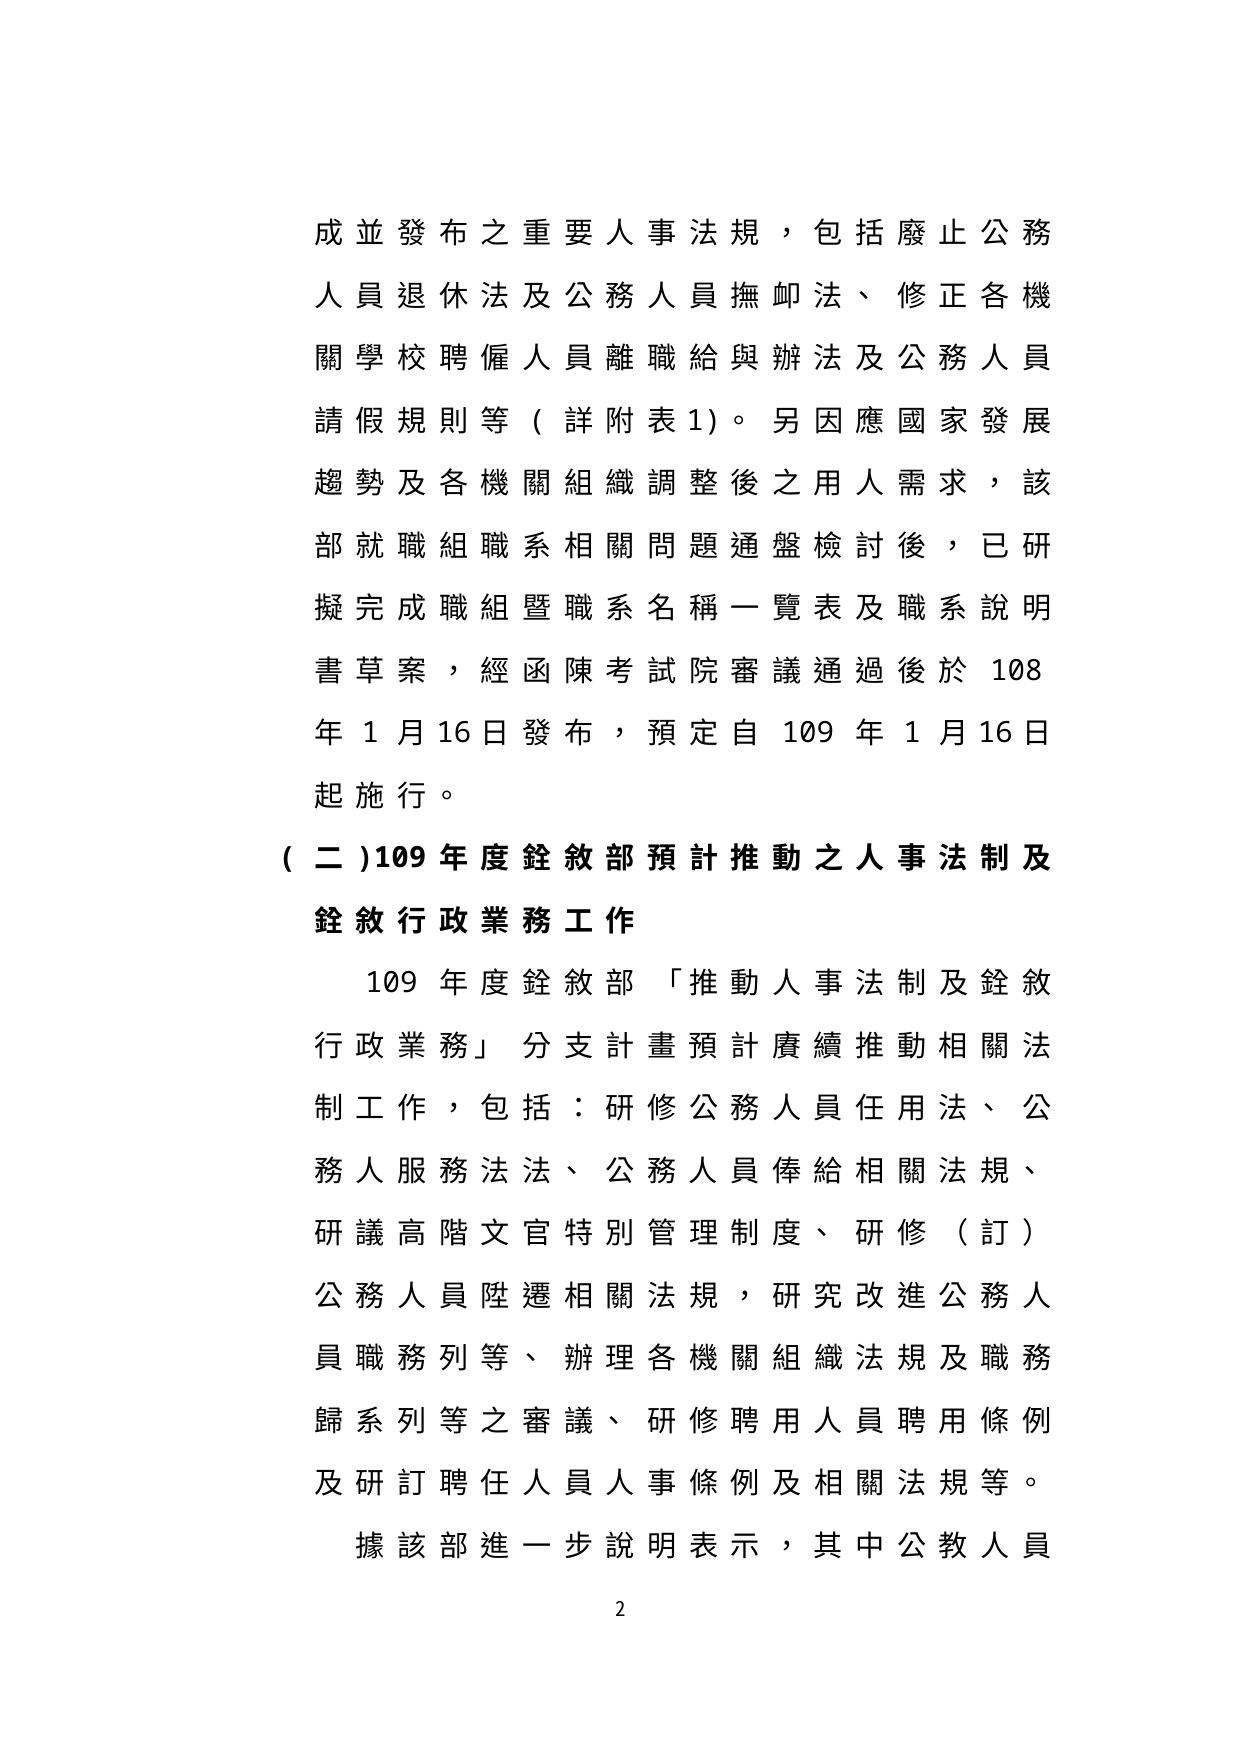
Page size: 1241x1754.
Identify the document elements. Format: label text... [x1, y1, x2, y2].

text 據該部進一步說明表示，其中公教人員保險法修正草案、公務人員任用法部分條文修正草案等皆已送至本院尚待審議（詳附表2），將列為該部年度重要立法推動工作。另配合考試院108年1月16日修正發布之職組暨職系名稱一覽表及職系說明書，銓敘部後續亟需會同考選部等機關再研修「依法考試及格人員考試類科適用職系對照表」及「專門職業及技術人員考試及格人員得轉任公務人員考試類科適用職系對照表」，俾作為各相關考試及格人員職系適用之準據；以及因應公務人員退休資遣撫卹法實施之各項實務運作問題，檢討研修「公務人員俸給法」等法規（含子法）實為當務之急。因公務人員俸給法自97年1月16日修正公布後迄今均未作修正，歷經時空環境變遷，對照公務員懲戒法業於104年5月20日修正、公務人員退休資遣撫卹法並於106年8月9日制定，現行「公務人員俸給法」之部分規定實難以契合實務運作之需，且部分子法、函釋亦允宜提升至法律位階，以有效解決各項實務運作問題並符法律保留原則，爰銓敘部將持續蒐集相關資料積極檢討研修「公務人員俸給法」等法規（含子法）。 [271, 1502, 1058, 1564]
text 成並發布之重要人事法規，包括廢止公務人員退休法及公務人員撫卹法、修正各機關學校聘僱人員離職給與辦法及公務人員請假規則等(詳附表1)。另因應國家發展趨勢及各機關組織調整後之用人需求，該部就職組職系相關問題通盤檢討後，已研擬完成職組暨職系名稱一覽表及職系說明書草案，經函陳考試院審議通過後於108年1月16日發布，預定自109年1月16日起施行。 [271, 189, 1058, 814]
text 109年度銓敘部「推動人事法制及銓敘行政業務」分支計畫預計賡續推動相關法制工作，包括：研修公務人員任用法、公務人服務法法、公務人員俸給相關法規、研議高階文官特別管理制度、研修（訂）公務人員陞遷相關法規，研究改進公務人員職務列等、辦理各機關組織法規及職務歸系列等之審議、研修聘用人員聘用條例及研訂聘任人員人事條例及相關法規等。 [271, 939, 1058, 1502]
text (二)109年度銓敘部預計推動之人事法制及銓敘行政業務工作 [242, 814, 1058, 939]
